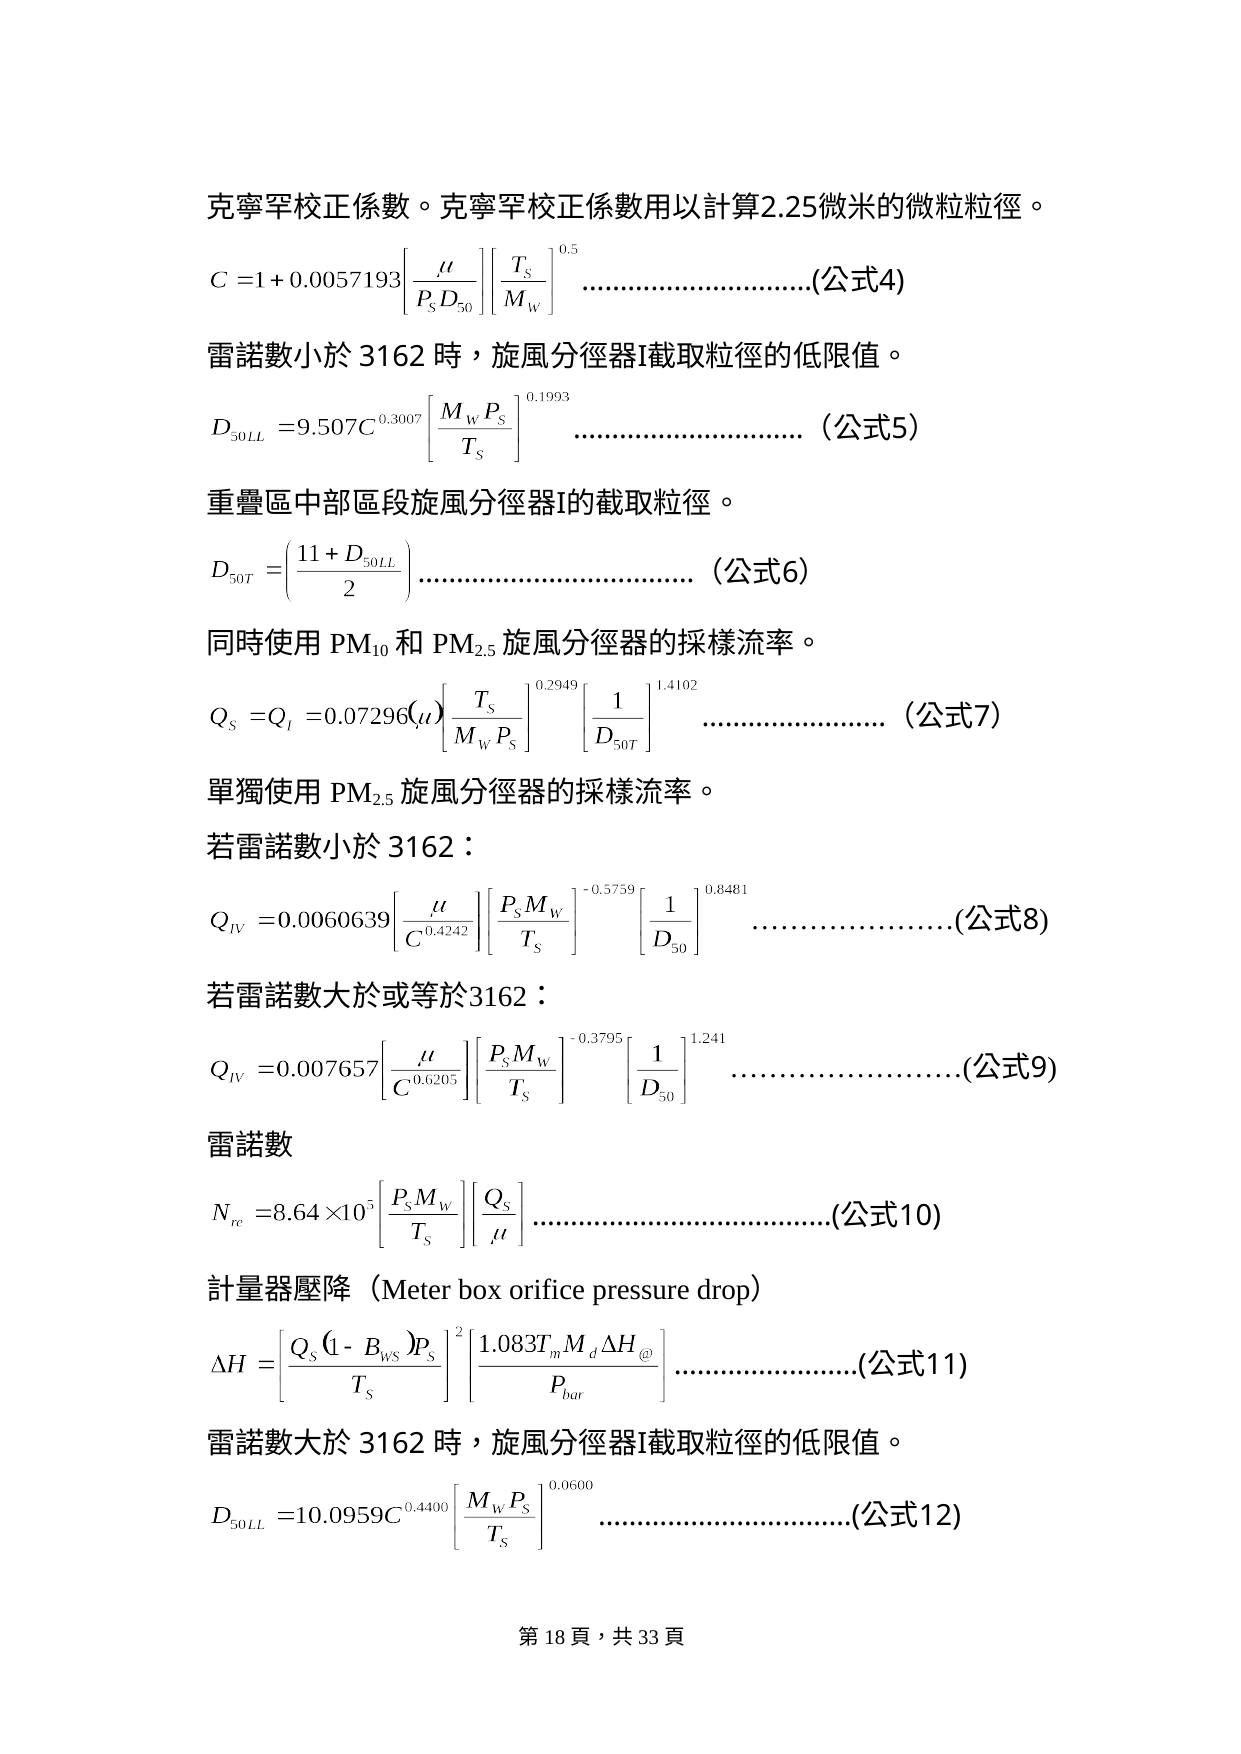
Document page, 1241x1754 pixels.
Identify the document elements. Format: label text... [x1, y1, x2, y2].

text 計量器壓降（Meter box orifice pressure drop） [148, 1265, 1092, 1308]
text 雷諾數小於 3162 時，旋風分徑器I截取粒徑的低限值。 [206, 332, 1092, 374]
text 重疊區中部區段旋風分徑器I的截取粒徑。 [148, 479, 1092, 522]
text ………………………………（公式6） [148, 534, 1092, 607]
text 若雷諾數小於 3162： [148, 823, 1092, 866]
text 克寧罕校正係數。克寧罕校正係數用以計算2.25微米的微粒粒徑。 [148, 183, 1092, 226]
text …………………………(公式4) [148, 238, 1092, 319]
text ……………………(公式11) [148, 1320, 1092, 1407]
text …………………………………(公式10) [148, 1176, 1092, 1253]
text ……………………(公式9) [148, 1027, 1092, 1109]
text …………………(公式8) [148, 878, 1092, 960]
text ……………………（公式7） [148, 675, 1092, 756]
text 若雷諾數大於或等於3162： [148, 972, 1092, 1015]
text ……………………………(公式12) [148, 1474, 1092, 1554]
text 單獨使用 PM2.5 旋風分徑器的採樣流率。 [148, 769, 1092, 811]
text 雷諾數大於 3162 時，旋風分徑器I截取粒徑的低限值。 [204, 1419, 1092, 1462]
text …………………………（公式5） [148, 387, 1092, 467]
text 同時使用 PM10 和 PM2.5 旋風分徑器的採樣流率。 [148, 620, 1092, 662]
text 雷諾數 [148, 1121, 1092, 1163]
